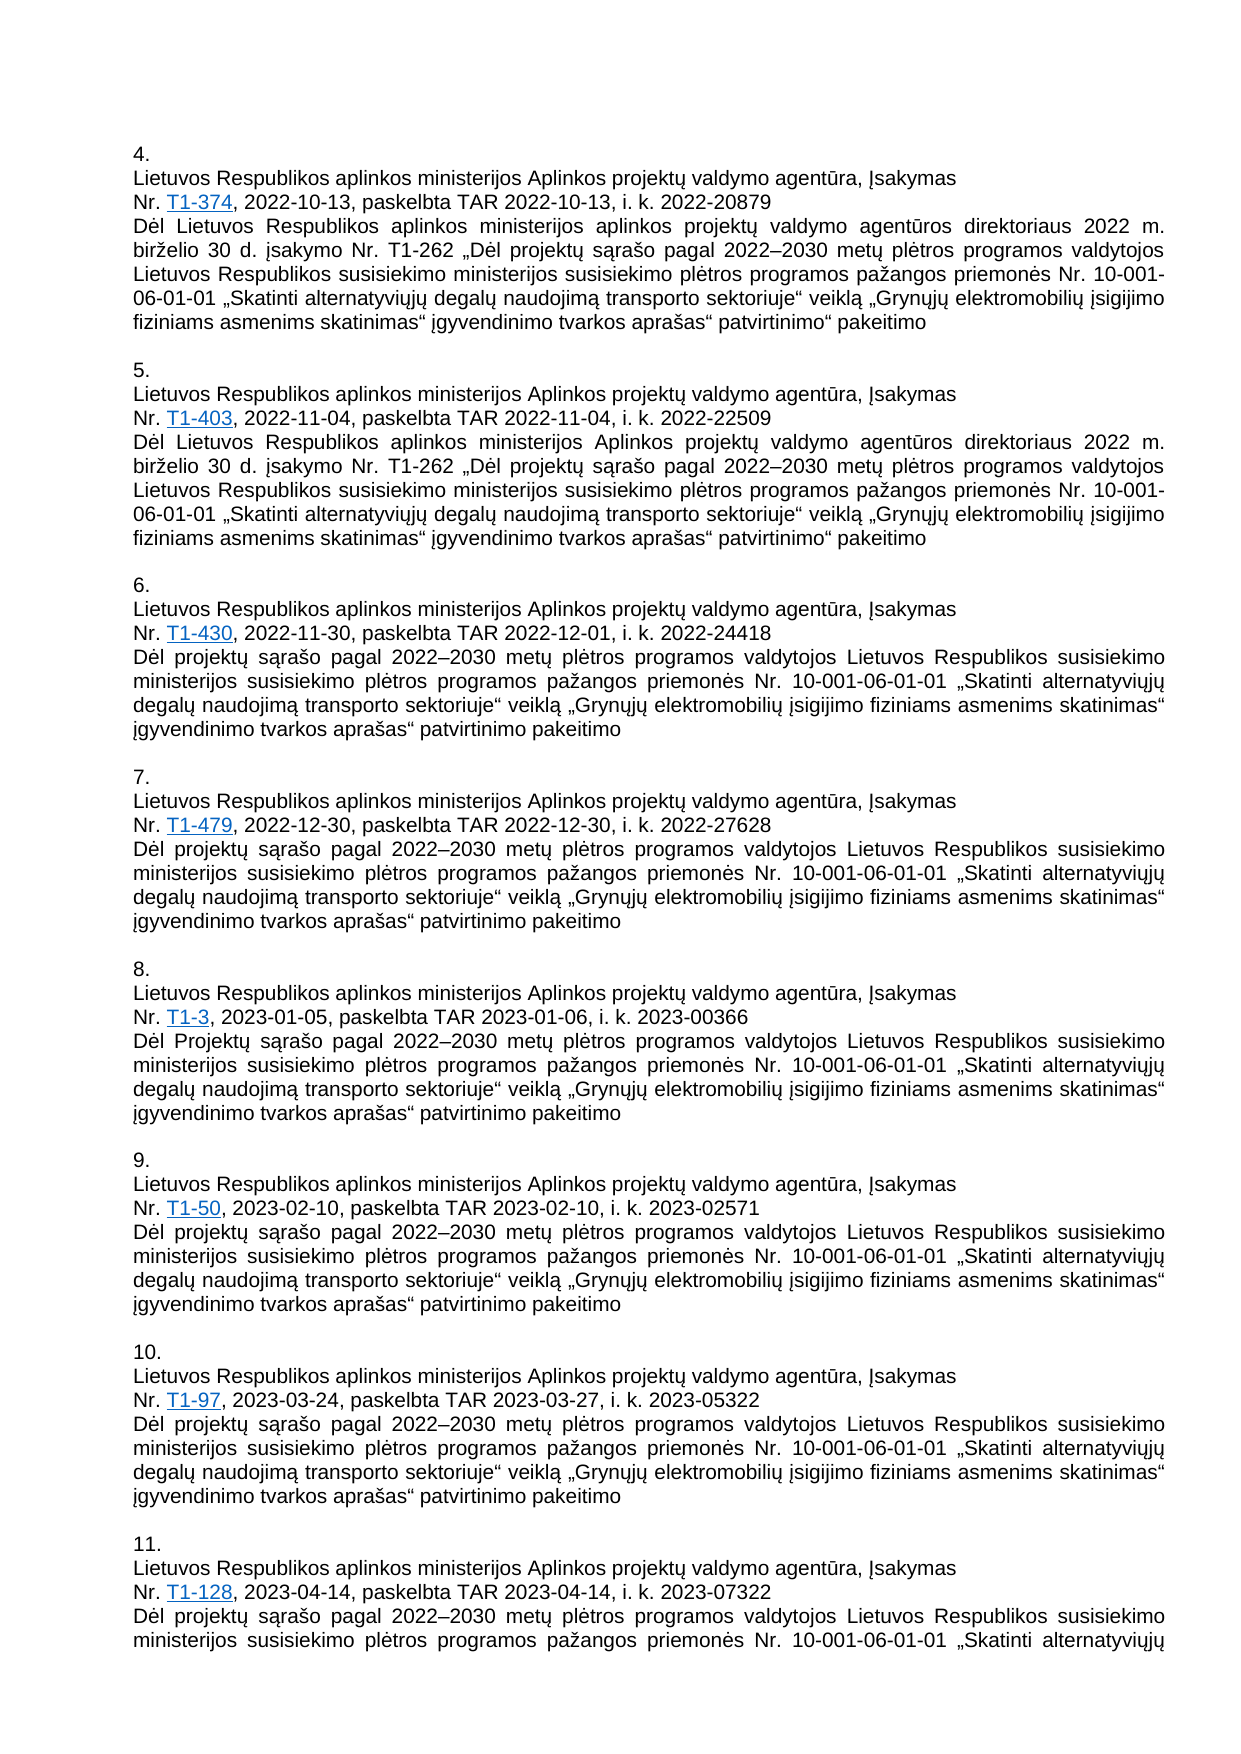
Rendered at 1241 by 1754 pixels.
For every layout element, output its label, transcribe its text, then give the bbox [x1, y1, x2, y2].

text Dėl Lietuvos Respublikos aplinkos ministerijos aplinkos projektų valdymo agentūros direktoriaus 2022 m. birželio 30 d. įsakymo Nr. T1-262 „Dėl projektų sąrašo pagal 2022–2030 metų plėtros programos valdytojos Lietuvos Respublikos susisiekimo ministerijos susisiekimo plėtros programos pažangos priemonės Nr. 10-001-06-01-01 „Skatinti alternatyviųjų degalų naudojimą transporto sektoriuje“ veiklą „Grynųjų elektromobilių įsigijimo fiziniams asmenims skatinimas“ įgyvendinimo tvarkos aprašas“ patvirtinimo“ pakeitimo [133, 214, 1167, 334]
text 10. [133, 1340, 1167, 1364]
text Nr. T1-374, 2022-10-13, paskelbta TAR 2022-10-13, i. k. 2022-20879 [133, 190, 1167, 214]
text 11. [133, 1532, 1167, 1556]
text 4. [133, 142, 1167, 166]
text Dėl projektų sąrašo pagal 2022–2030 metų plėtros programos valdytojos Lietuvos Respublikos susisiekimo ministerijos susisiekimo plėtros programos pažangos priemonės Nr. 10-001-06-01-01 „Skatinti alternatyviųjų [133, 1603, 1167, 1651]
text Dėl projektų sąrašo pagal 2022–2030 metų plėtros programos valdytojos Lietuvos Respublikos susisiekimo ministerijos susisiekimo plėtros programos pažangos priemonės Nr. 10-001-06-01-01 „Skatinti alternatyviųjų degalų naudojimą transporto sektoriuje“ veiklą „Grynųjų elektromobilių įsigijimo fiziniams asmenims skatinimas“ įgyvendinimo tvarkos aprašas“ patvirtinimo pakeitimo [133, 1220, 1167, 1316]
text Lietuvos Respublikos aplinkos ministerijos Aplinkos projektų valdymo agentūra, Įsakymas [133, 1556, 1167, 1579]
text Nr. T1-403, 2022-11-04, paskelbta TAR 2022-11-04, i. k. 2022-22509 [133, 406, 1167, 429]
text Lietuvos Respublikos aplinkos ministerijos Aplinkos projektų valdymo agentūra, Įsakymas [133, 981, 1167, 1004]
text Lietuvos Respublikos aplinkos ministerijos Aplinkos projektų valdymo agentūra, Įsakymas [133, 1172, 1167, 1196]
text Lietuvos Respublikos aplinkos ministerijos Aplinkos projektų valdymo agentūra, Įsakymas [133, 382, 1167, 406]
text Dėl projektų sąrašo pagal 2022–2030 metų plėtros programos valdytojos Lietuvos Respublikos susisiekimo ministerijos susisiekimo plėtros programos pažangos priemonės Nr. 10-001-06-01-01 „Skatinti alternatyviųjų degalų naudojimą transporto sektoriuje“ veiklą „Grynųjų elektromobilių įsigijimo fiziniams asmenims skatinimas“ įgyvendinimo tvarkos aprašas“ patvirtinimo pakeitimo [133, 837, 1167, 933]
text Nr. T1-97, 2023-03-24, paskelbta TAR 2023-03-27, i. k. 2023-05322 [133, 1388, 1167, 1412]
text Nr. T1-430, 2022-11-30, paskelbta TAR 2022-12-01, i. k. 2022-24418 [133, 621, 1167, 645]
text 7. [133, 765, 1167, 789]
text Nr. T1-50, 2023-02-10, paskelbta TAR 2023-02-10, i. k. 2023-02571 [133, 1196, 1167, 1220]
text Dėl Lietuvos Respublikos aplinkos ministerijos Aplinkos projektų valdymo agentūros direktoriaus 2022 m. birželio 30 d. įsakymo Nr. T1-262 „Dėl projektų sąrašo pagal 2022–2030 metų plėtros programos valdytojos Lietuvos Respublikos susisiekimo ministerijos susisiekimo plėtros programos pažangos priemonės Nr. 10-001-06-01-01 „Skatinti alternatyviųjų degalų naudojimą transporto sektoriuje“ veiklą „Grynųjų elektromobilių įsigijimo fiziniams asmenims skatinimas“ įgyvendinimo tvarkos aprašas“ patvirtinimo“ pakeitimo [133, 429, 1167, 549]
text Dėl Projektų sąrašo pagal 2022–2030 metų plėtros programos valdytojos Lietuvos Respublikos susisiekimo ministerijos susisiekimo plėtros programos pažangos priemonės Nr. 10-001-06-01-01 „Skatinti alternatyviųjų degalų naudojimą transporto sektoriuje“ veiklą „Grynųjų elektromobilių įsigijimo fiziniams asmenims skatinimas“ įgyvendinimo tvarkos aprašas“ patvirtinimo pakeitimo [133, 1028, 1167, 1124]
text Dėl projektų sąrašo pagal 2022–2030 metų plėtros programos valdytojos Lietuvos Respublikos susisiekimo ministerijos susisiekimo plėtros programos pažangos priemonės Nr. 10-001-06-01-01 „Skatinti alternatyviųjų degalų naudojimą transporto sektoriuje“ veiklą „Grynųjų elektromobilių įsigijimo fiziniams asmenims skatinimas“ įgyvendinimo tvarkos aprašas“ patvirtinimo pakeitimo [133, 1412, 1167, 1508]
text Nr. T1-128, 2023-04-14, paskelbta TAR 2023-04-14, i. k. 2023-07322 [133, 1579, 1167, 1603]
text 9. [133, 1148, 1167, 1172]
text Dėl projektų sąrašo pagal 2022–2030 metų plėtros programos valdytojos Lietuvos Respublikos susisiekimo ministerijos susisiekimo plėtros programos pažangos priemonės Nr. 10-001-06-01-01 „Skatinti alternatyviųjų degalų naudojimą transporto sektoriuje“ veiklą „Grynųjų elektromobilių įsigijimo fiziniams asmenims skatinimas“ įgyvendinimo tvarkos aprašas“ patvirtinimo pakeitimo [133, 645, 1167, 741]
text Lietuvos Respublikos aplinkos ministerijos Aplinkos projektų valdymo agentūra, Įsakymas [133, 1364, 1167, 1388]
text Lietuvos Respublikos aplinkos ministerijos Aplinkos projektų valdymo agentūra, Įsakymas [133, 597, 1167, 621]
text Lietuvos Respublikos aplinkos ministerijos Aplinkos projektų valdymo agentūra, Įsakymas [133, 789, 1167, 813]
text 5. [133, 358, 1167, 382]
text 8. [133, 957, 1167, 981]
text Nr. T1-479, 2022-12-30, paskelbta TAR 2022-12-30, i. k. 2022-27628 [133, 813, 1167, 837]
text Lietuvos Respublikos aplinkos ministerijos Aplinkos projektų valdymo agentūra, Įsakymas [133, 166, 1167, 190]
text 6. [133, 573, 1167, 597]
text Nr. T1-3, 2023-01-05, paskelbta TAR 2023-01-06, i. k. 2023-00366 [133, 1004, 1167, 1028]
